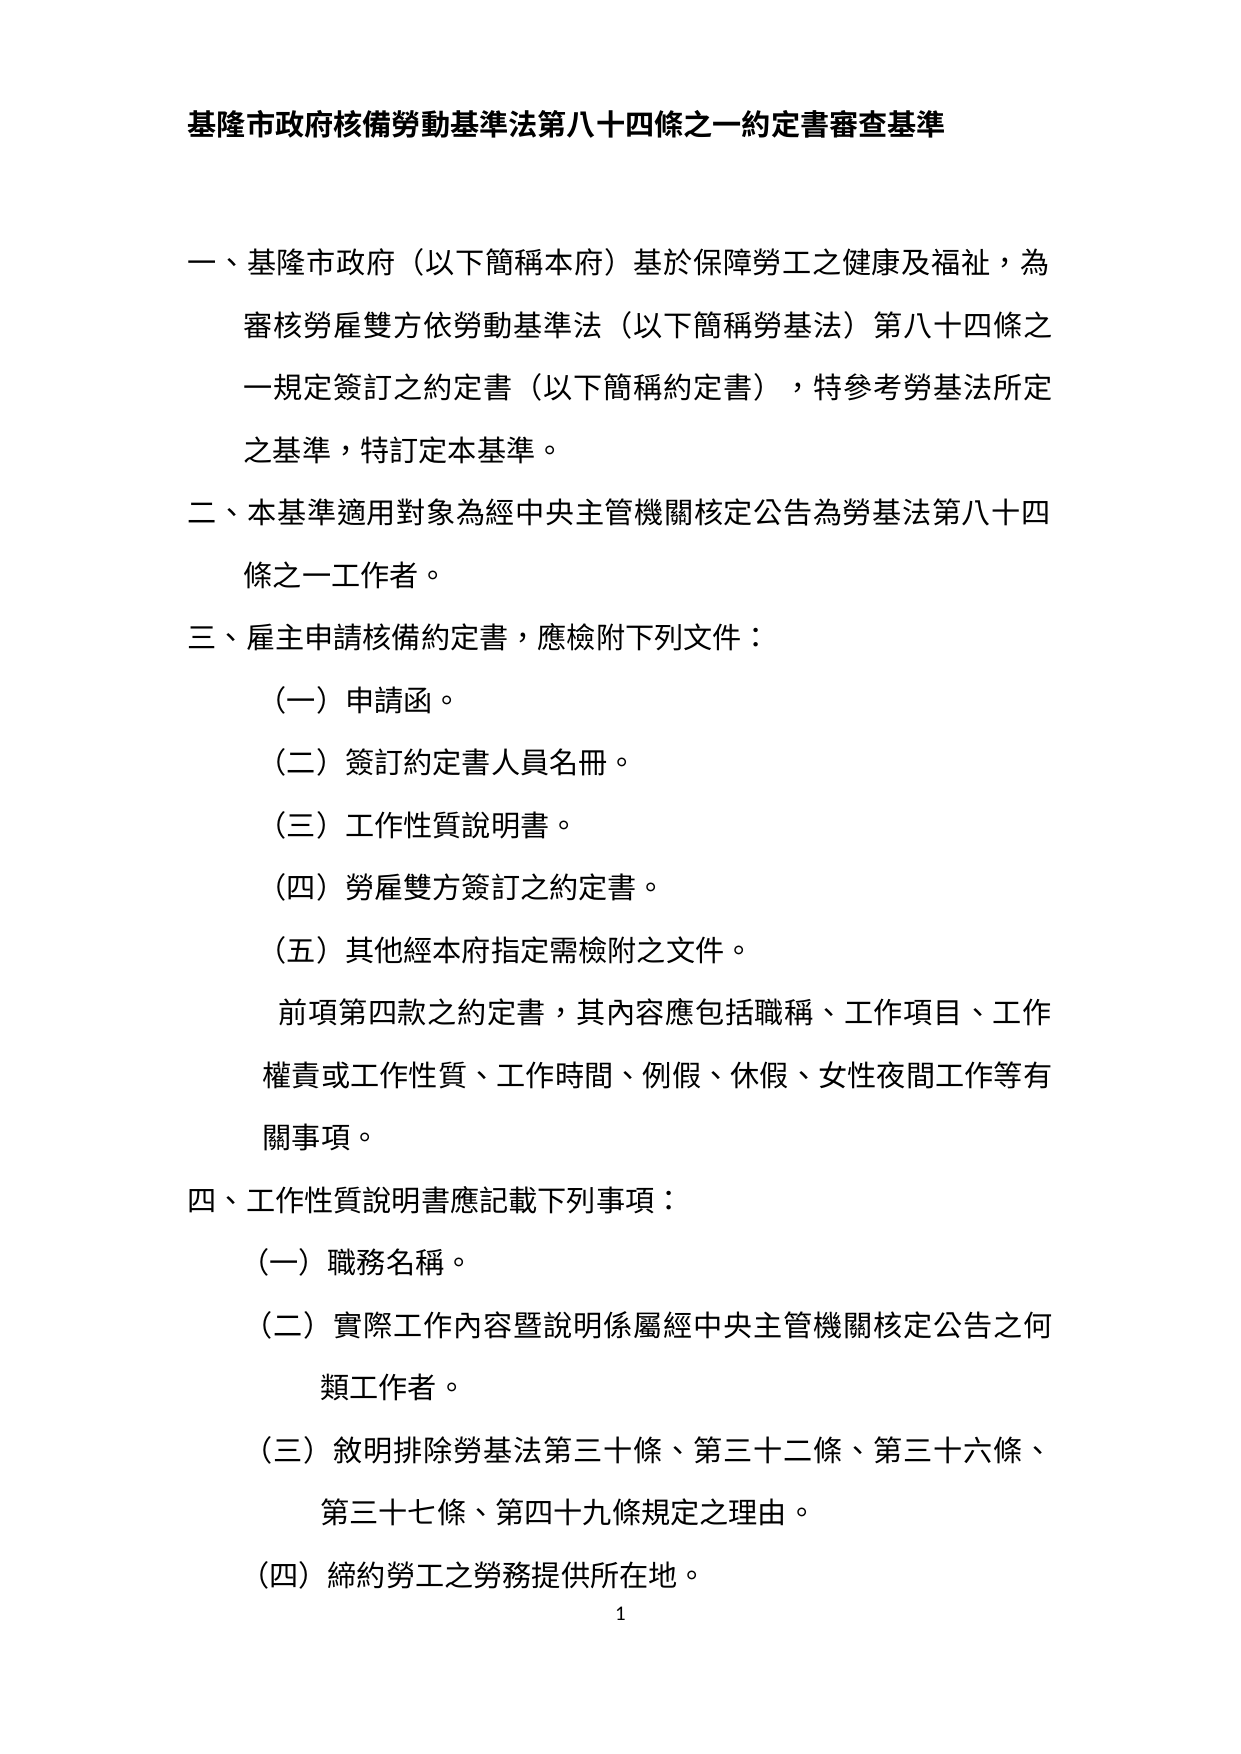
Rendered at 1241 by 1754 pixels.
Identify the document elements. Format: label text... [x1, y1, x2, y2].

text （四）締約勞工之勞務提供所在地。 [187, 1532, 1053, 1594]
text 一、基隆市政府（以下簡稱本府）基於保障勞工之健康及福祉，為審核勞雇雙方依勞動基準法（以下簡稱勞基法）第八十四條之一規定簽訂之約定書（以下簡稱約定書），特參考勞基法所定之基準，特訂定本基準。 [187, 219, 1053, 469]
text （二）實際工作內容暨說明係屬經中央主管機關核定公告之何類工作者。 [187, 1282, 1053, 1407]
text （一）申請函。 [187, 657, 1053, 719]
text （五）其他經本府指定需檢附之文件。 [187, 907, 1053, 969]
text 前項第四款之約定書，其內容應包括職稱、工作項目、工作權責或工作性質、工作時間、例假、休假、女性夜間工作等有關事項。 [187, 969, 1053, 1157]
text 基隆市政府核備勞動基準法第八十四條之一約定書審查基準 [187, 94, 1053, 146]
text （三）敘明排除勞基法第三十條、第三十二條、第三十六條、第三十七條、第四十九條規定之理由。 [187, 1407, 1053, 1532]
text （四）勞雇雙方簽訂之約定書。 [187, 844, 1053, 907]
text （一）職務名稱。 [187, 1219, 1053, 1282]
text 三、雇主申請核備約定書，應檢附下列文件： [187, 594, 1053, 657]
text 二、本基準適用對象為經中央主管機關核定公告為勞基法第八十四條之一工作者。 [187, 469, 1053, 594]
text （三）工作性質說明書。 [187, 782, 1053, 844]
text 四、工作性質說明書應記載下列事項： [187, 1157, 1053, 1219]
text （二）簽訂約定書人員名冊。 [187, 719, 1053, 782]
